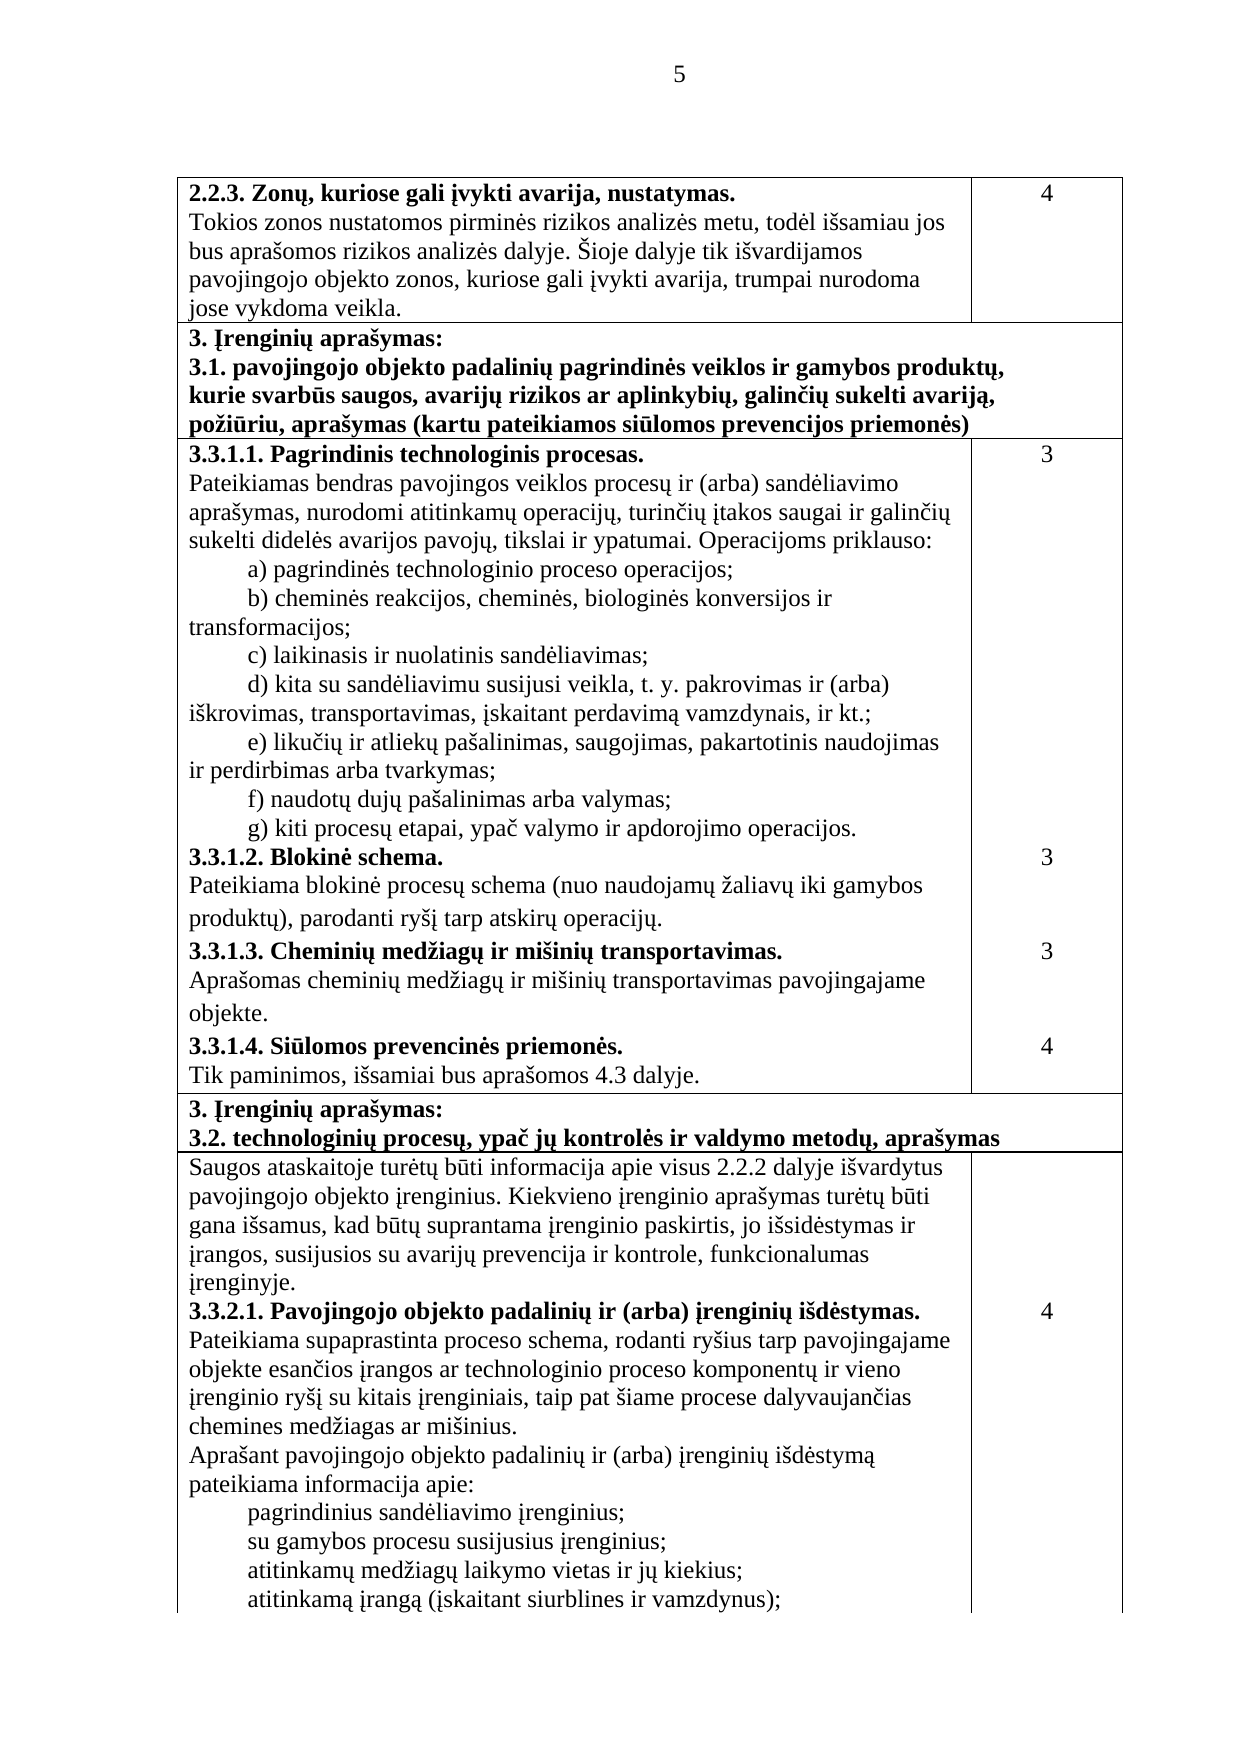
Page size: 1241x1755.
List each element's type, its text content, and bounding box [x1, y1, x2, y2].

table_cell 3.3.1.4. Siūlomos prevencinės priemonės. Tik paminimos, išsamiai bus aprašomos 4.3 dalyje. [178, 1031, 971, 1093]
table_cell 4 [972, 178, 1122, 322]
table_cell [1063, 1094, 1122, 1151]
table_cell 4 [972, 1031, 1122, 1093]
table_cell 3. Įrenginių aprašymas: 3.1. pavojingojo objekto padalinių pagrindinės veiklos ir gamybos produktų, kurie svarbūs saugos, avarijų rizikos ar aplinkybių, galinčių sukelti avariją, požiūriu, aprašymas (kartu pateikiamos siūlomos prevencijos priemonės) [178, 323, 1076, 438]
table_cell Saugos ataskaitoje turėtų būti informacija apie visus 2.2.2 dalyje išvardytus pavojingojo objekto įrenginius. Kiekvieno įrenginio aprašymas turėtų būti gana išsamus, kad būtų suprantama įrenginio paskirtis, jo išsidėstymas ir įrangos, susijusios su avarijų prevencija ir kontrole, funkcionalumas įrenginyje. [178, 1153, 971, 1296]
table_cell [972, 1153, 1122, 1296]
table_cell 3 [972, 439, 1122, 842]
table_cell 3.3.1.3. Cheminių medžiagų ir mišinių transportavimas. Aprašomas cheminių medžiagų ir mišinių transportavimas pavojingajame objekte. [178, 936, 971, 1031]
table_cell 2.2.3. Zonų, kuriose gali įvykti avarija, nustatymas. Tokios zonos nustatomos pirminės rizikos analizės metu, todėl išsamiau jos bus aprašomos rizikos analizės dalyje. Šioje dalyje tik išvardijamos pavojingojo objekto zonos, kuriose gali įvykti avarija, trumpai nurodoma jose vykdoma veikla. [178, 178, 971, 322]
table_cell 3.3.2.1. Pavojingojo objekto padalinių ir (arba) įrenginių išdėstymas. Pateikiama supaprastinta proceso schema, rodanti ryšius tarp pavojingajame objekte esančios įrangos ar technologinio proceso komponentų ir vieno įrenginio ryšį su kitais įrenginiais, taip pat šiame procese dalyvaujančias chemines medžiagas ar mišinius. Aprašant pavojingojo objekto padalinių ir (arba) įrenginių išdėstymą pateikiama informacija apie: pagrindinius sandėliavimo įrenginius; su gamybos procesu susijusius įrenginius; atitinkamų medžiagų laikymo vietas ir jų kiekius; atitinkamą įrangą (įskaitant siurblines ir vamzdynus); [178, 1296, 971, 1612]
table_cell 3 [972, 842, 1122, 936]
table_cell 3. Įrenginių aprašymas: 3.2. technologinių procesų, ypač jų kontrolės ir valdymo metodų, aprašymas [178, 1094, 1063, 1151]
table_cell 3.3.1.1. Pagrindinis technologinis procesas. Pateikiamas bendras pavojingos veiklos procesų ir (arba) sandėliavimo aprašymas, nurodomi atitinkamų operacijų, turinčių įtakos saugai ir galinčių sukelti didelės avarijos pavojų, tikslai ir ypatumai. Operacijoms priklauso: a) pagrindinės technologinio proceso operacijos; b) cheminės reakcijos, cheminės, biologinės konversijos ir transformacijos; c) laikinasis ir nuolatinis sandėliavimas; d) kita su sandėliavimu susijusi veikla, t. y. pakrovimas ir (arba) iškrovimas, transportavimas, įskaitant perdavimą vamzdynais, ir kt.; e) likučių ir atliekų pašalinimas, saugojimas, pakartotinis naudojimas ir perdirbimas arba tvarkymas; f) naudotų dujų pašalinimas arba valymas; g) kiti procesų etapai, ypač valymo ir apdorojimo operacijos. [178, 439, 971, 842]
table_cell 4 [972, 1296, 1122, 1612]
table_cell [1076, 323, 1122, 438]
table_cell 3.3.1.2. Blokinė schema. Pateikiama blokinė procesų schema (nuo naudojamų žaliavų iki gamybos produktų), parodanti ryšį tarp atskirų operacijų. [178, 842, 971, 936]
table_cell 3 [972, 936, 1122, 1031]
